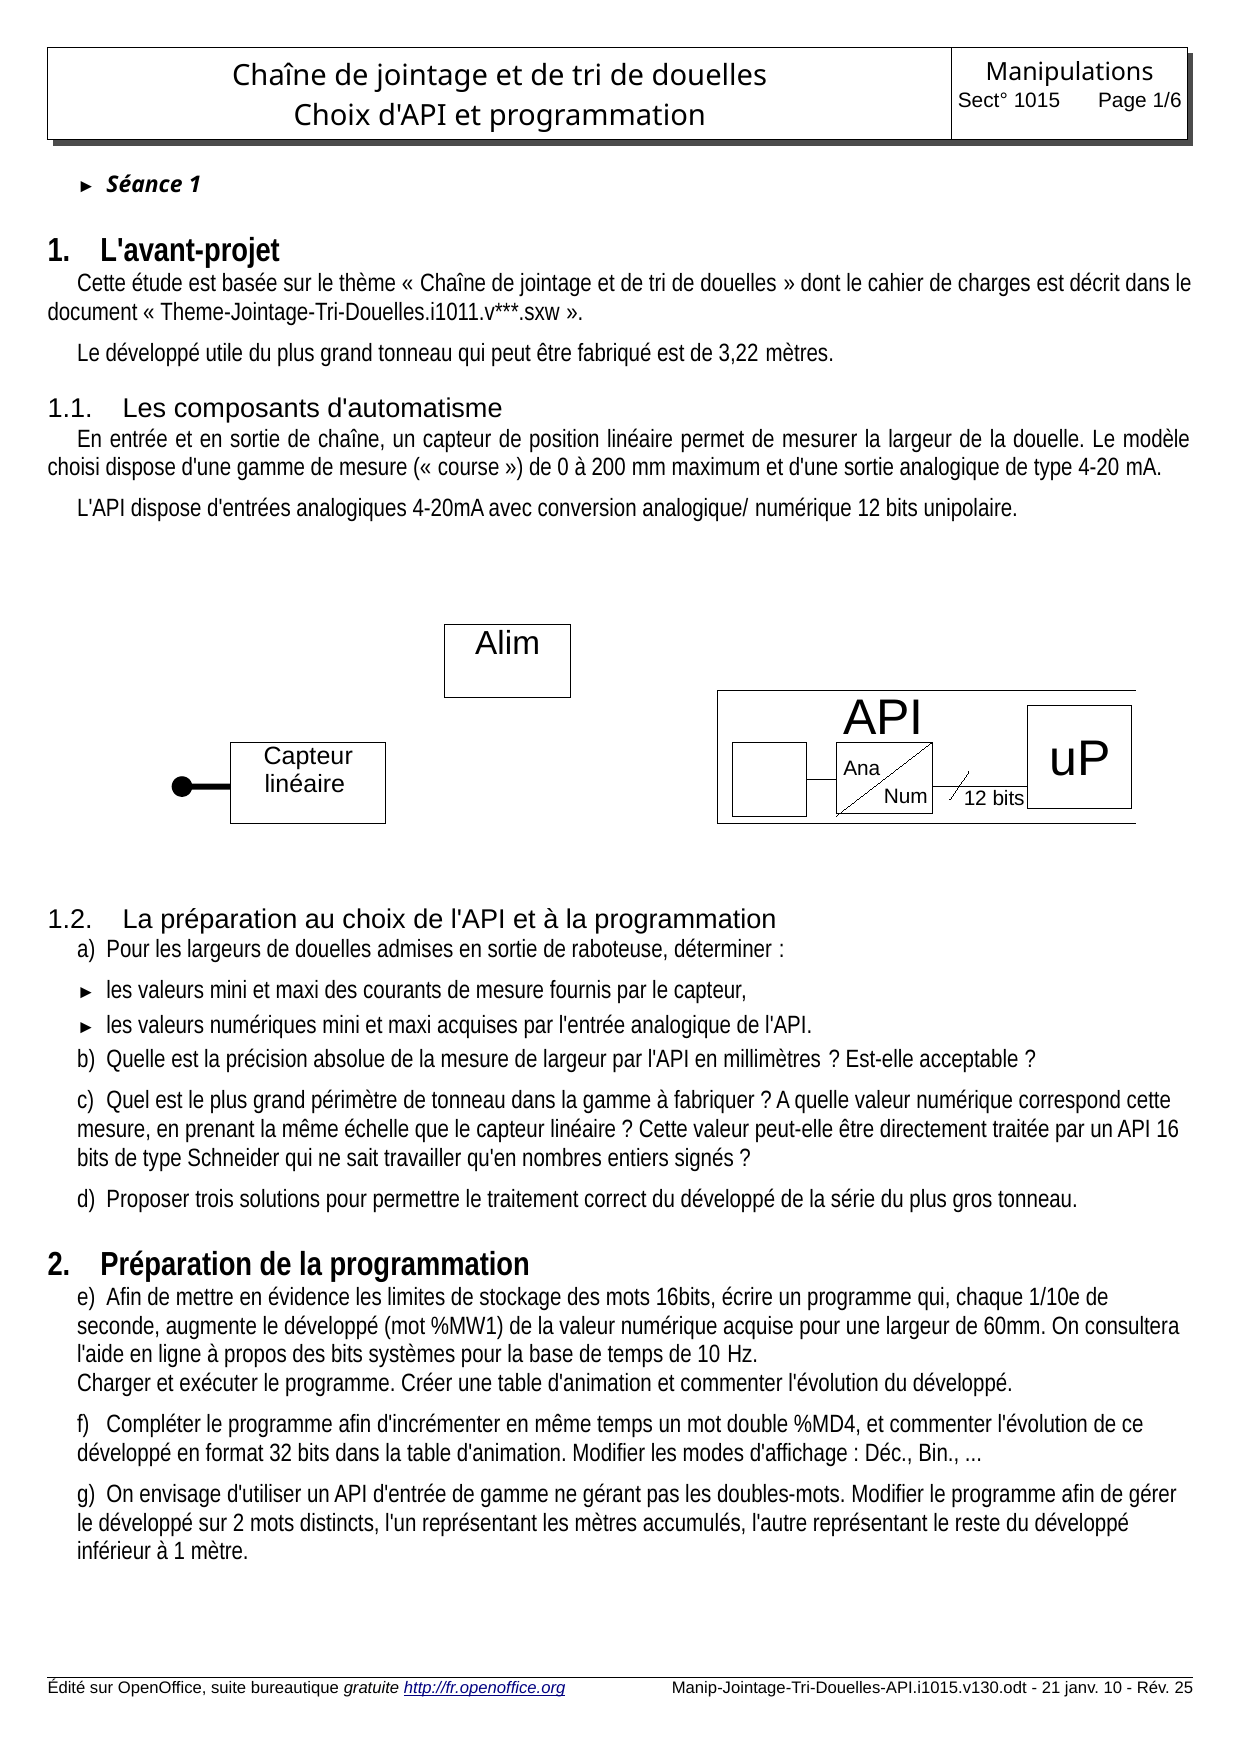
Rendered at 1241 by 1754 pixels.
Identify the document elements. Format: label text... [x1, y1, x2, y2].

list Proposer trois solutions pour permettre le traitement correct du développé de la série du plus gros tonneau. [47, 1184, 1193, 1212]
list Quel est le plus grand périmètre de tonneau dans la gamme à fabriquer ? A quelle valeur numérique correspond cette mesure, en prenant la même échelle que le capteur linéaire ? Cette valeur peut-elle être directement traitée par un API 16 bits de type Schneider qui ne sait travailler qu'en nombres entiers signés ? [47, 1085, 1193, 1171]
list Pour les largeurs de douelles admises en sortie de raboteuse, déterminer : [47, 934, 1193, 962]
list Afin de mettre en évidence les limites de stockage des mots 16bits, écrire un programme qui, chaque 1/10e de seconde, augmente le développé (mot %MW1) de la valeur numérique acquise pour une largeur de 60mm. On consultera l'aide en ligne à propos des bits systèmes pour la base de temps de 10 Hz. Charger et exécuter le programme. Créer une table d'animation et commenter l'évolution du développé. [47, 1282, 1193, 1397]
subtitle La préparation au choix de l'API et à la programmation [47, 903, 1193, 934]
list Compléter le programme afin d'incrémenter en même temps un mot double %MD4, et commenter l'évolution de ce développé en format 32 bits dans la table d'animation. Modifier les modes d'affichage : Déc., Bin., ... [47, 1409, 1193, 1466]
text En entrée et en sortie de chaîne, un capteur de position linéaire permet de mesurer la largeur de la douelle. Le modèle choisi dispose d'une gamme de mesure (« course ») de 0 à 200 mm maximum et d'une sortie analogique de type 4-20 mA. [47, 423, 1193, 481]
text L'API dispose d'entrées analogiques 4-20mA avec conversion analogique/ numérique 12 bits unipolaire. [47, 493, 1193, 522]
list Quelle est la précision absolue de la mesure de largeur par l'API en millimètres ? Est-elle acceptable ? [47, 1044, 1193, 1073]
list On envisage d'utiliser un API d'entrée de gamme ne gérant pas les doubles-mots. Modifier le programme afin de gérer le développé sur 2 mots distincts, l'un représentant les mètres accumulés, l'autre représentant le reste du développé inférieur à 1 mètre. [47, 1479, 1193, 1565]
text Le développé utile du plus grand tonneau qui peut être fabriqué est de 3,22 mètres. [47, 338, 1193, 367]
subtitle Les composants d'automatisme [47, 392, 1193, 423]
text Cette étude est basée sur le thème « Chaîne de jointage et de tri de douelles » dont le cahier de charges est décrit dans le document « Theme-Jointage-Tri-Douelles.i1011.v***.sxw ». [47, 268, 1193, 326]
list les valeurs numériques mini et maxi acquises par l'entrée analogique de l'API. [77, 1009, 1193, 1038]
list les valeurs mini et maxi des courants de mesure fournis par le capteur, [77, 975, 1193, 1004]
list Séance 1 [47, 167, 1193, 199]
subtitle Préparation de la programmation [47, 1244, 1193, 1282]
subtitle L'avant-projet [47, 230, 1193, 268]
